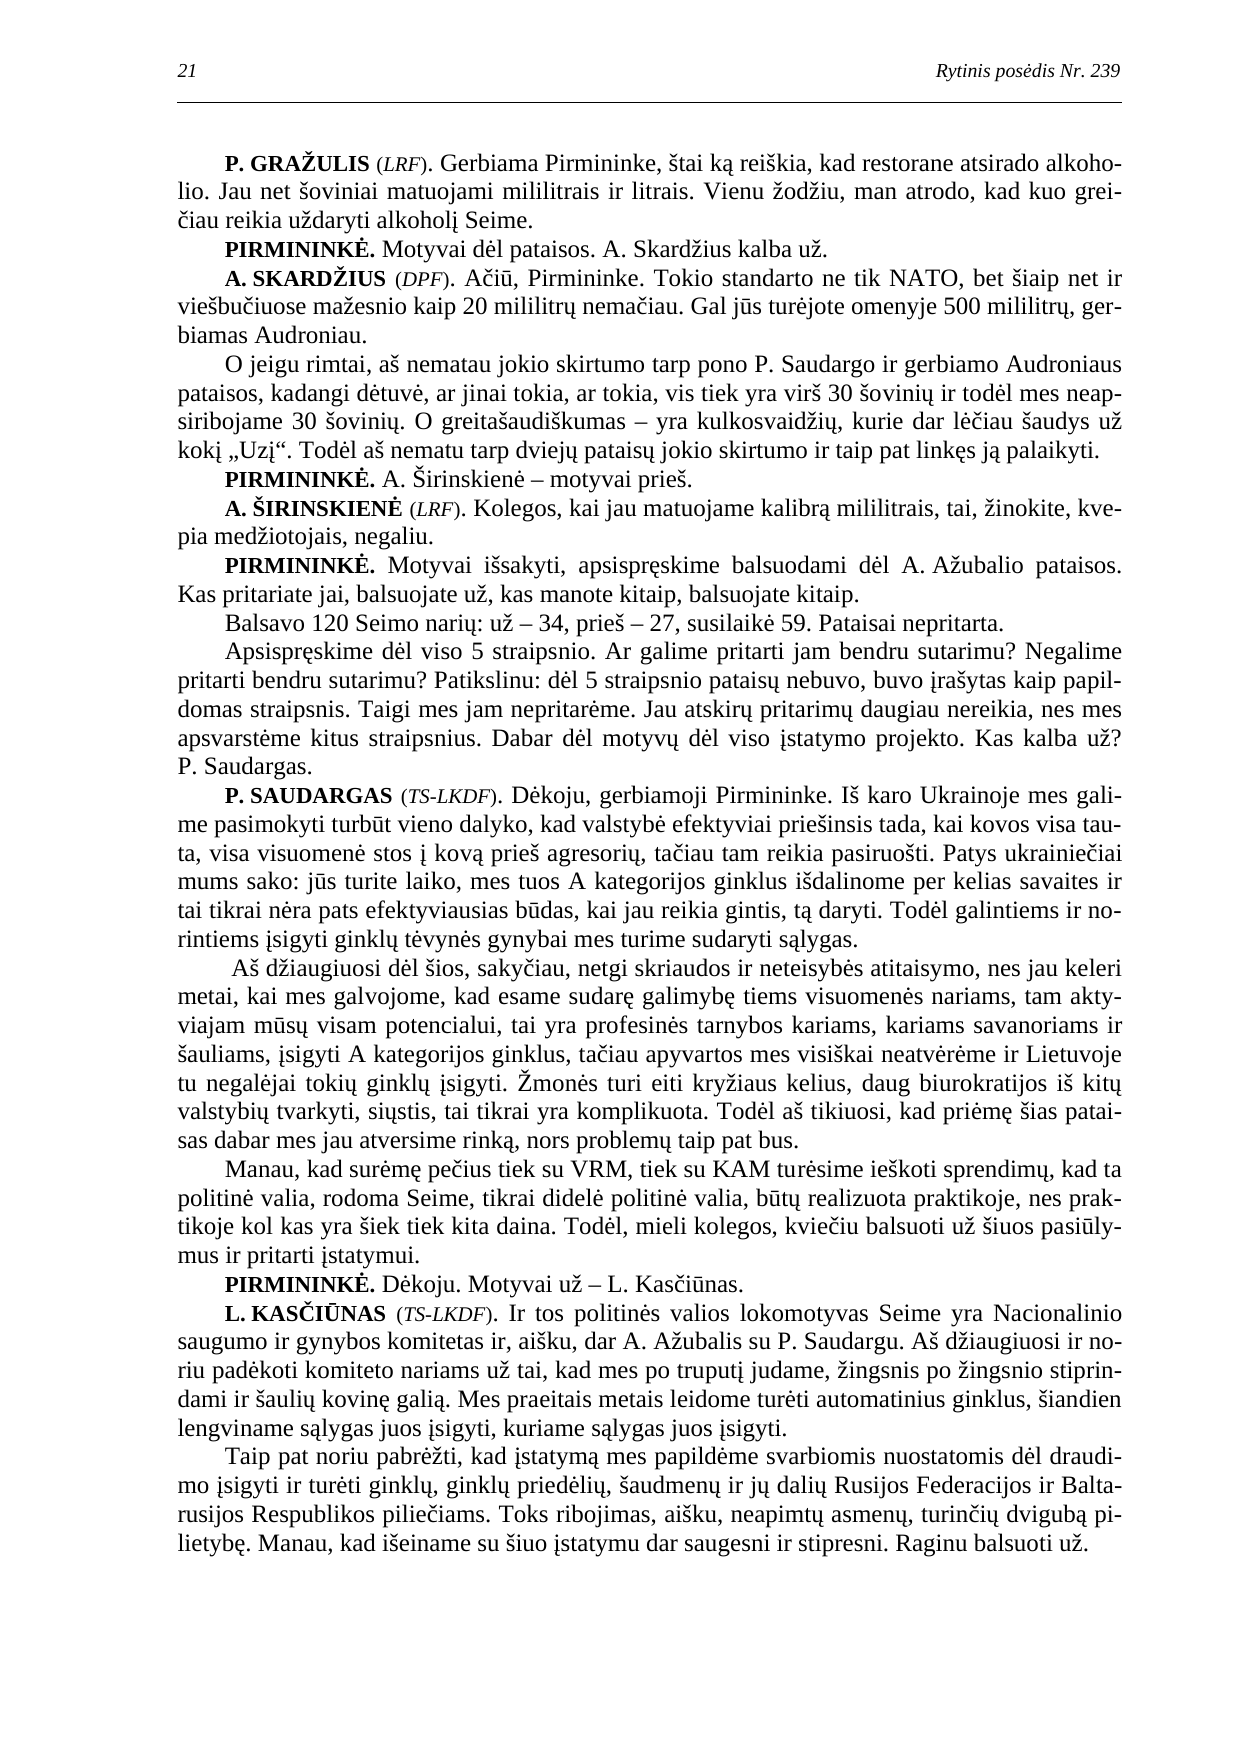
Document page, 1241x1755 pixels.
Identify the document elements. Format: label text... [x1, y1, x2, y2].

text O jei­gu rim­tai, aš ne­ma­tau jo­kio skir­tu­mo tarp po­no P. Sau­dar­go ir ger­bia­mo Aud­ro­niaus pa­tai­sos, ka­dan­gi dė­tu­vė, ar ji­nai to­kia, ar to­kia, vis tiek yra virš 30 šo­vi­nių ir to­dėl mes ne­ap­si­ri­bo­ja­me 30 šo­vi­nių. O grei­ta­šau­diš­ku­mas – yra kul­kos­vai­džių, ku­rie dar lė­čiau šau­dys už ko­kį „Uzį“. To­dėl aš ne­ma­tu tarp dvie­jų pa­tai­sų jo­kio skir­tu­mo ir taip pat lin­kęs ją pa­lai­ky­ti. [177, 349, 1122, 464]
text PIRMININKĖ. Mo­ty­vai dėl pa­tai­sos. A. Skar­džius kal­ba už. [177, 234, 1122, 263]
text Taip pat no­riu pa­brėž­ti, kad įsta­ty­mą mes pa­pil­dė­me svar­bio­mis nuo­sta­to­mis dėl drau­di­mo įsi­gy­ti ir tu­rė­ti gin­klų, gin­klų prie­dė­lių, šaud­me­nų ir jų da­lių Ru­si­jos Fe­de­ra­ci­jos ir Bal­ta­ru­si­jos Res­pub­li­kos pi­lie­čiams. Toks ri­bo­ji­mas, aiš­ku, ne­ap­im­tų as­me­nų, tu­rin­čių dvi­gu­bą pi­lie­ty­bę. Ma­nau, kad iš­ei­na­me su šiuo įsta­ty­mu dar sau­ges­ni ir stip­res­ni. Ra­gi­nu bal­suo­ti už. [177, 1441, 1122, 1556]
text PIRMININKĖ. A. Ši­rins­kie­nė – mo­ty­vai prieš. [177, 464, 1122, 493]
text P. SAUDARGAS (TS-LKDF). Dė­ko­ju, ger­bia­mo­ji Pir­mi­nin­ke. Iš ka­ro Uk­rai­no­je mes ga­li­me pa­si­mo­ky­ti tur­būt vie­no da­ly­ko, kad vals­ty­bė efek­ty­viai prie­šin­sis ta­da, kai ko­vos vi­sa tau­ta, vi­sa vi­suo­me­nė stos į ko­vą prieš ag­re­so­rių, ta­čiau tam rei­kia pa­si­ruoš­ti. Pa­tys uk­rai­nie­čiai mums sa­ko: jūs tu­ri­te lai­ko, mes tuos A ka­te­go­ri­jos gin­klus iš­da­li­no­me per ke­lias sa­vai­tes ir tai tik­rai nė­ra pats efek­ty­viau­sias bū­das, kai jau rei­kia gin­tis, tą da­ry­ti. To­dėl ga­lin­tiems ir no­rin­tiems įsi­gy­ti gin­klų tė­vy­nės gy­ny­bai mes tu­ri­me su­da­ry­ti są­ly­gas. [177, 780, 1122, 953]
text P. GRAŽULIS (LRF). Ger­bia­ma Pir­mi­nin­ke, štai ką reiš­kia, kad res­to­ra­ne at­si­ra­do al­ko­ho­lio. Jau net šo­vi­niai ma­tuo­ja­mi mi­li­lit­rais ir lit­rais. Vie­nu žo­džiu, man at­ro­do, kad kuo grei­čiau rei­kia už­da­ry­ti al­ko­ho­lį Sei­me. [177, 148, 1122, 234]
text L. KASČIŪNAS (TS-LKDF). Ir tos po­li­ti­nės va­lios lo­ko­mo­ty­vas Sei­me yra Na­cio­na­li­nio sau­gu­mo ir gy­ny­bos ko­mi­te­tas ir, aiš­ku, dar A. Ažu­ba­lis su P. Sau­dar­gu. Aš džiau­giuo­si ir no­riu pa­dė­ko­ti ko­mi­te­to na­riams už tai, kad mes po tru­pu­tį ju­da­me, žings­nis po žings­nio stip­rin­da­mi ir šau­lių ko­vi­nę ga­lią. Mes pra­ei­tais me­tais lei­do­me tu­rė­ti au­to­ma­ti­nius gin­klus, šian­dien leng­vi­na­me są­ly­gas juos įsi­gy­ti, ku­ria­me są­ly­gas juos įsi­gy­ti. [177, 1298, 1122, 1441]
text A. SKARDŽIUS (DPF). Ačiū, Pir­mi­nin­ke. To­kio stan­dar­to ne tik NATO, bet šiaip net ir vieš­bu­čiuo­se ma­žes­nio kaip 20 mi­li­lit­rų ne­ma­čiau. Gal jūs tu­rė­jo­te ome­ny­je 500 mi­li­lit­rų, ger­bia­mas Aud­ro­niau. [177, 263, 1122, 349]
text Ma­nau, kad su­rė­mę pe­čius tiek su VRM, tiek su KAM tu­rė­si­me ieš­ko­ti spren­di­mų, kad ta po­li­ti­nė va­lia, ro­do­ma Sei­me, tik­rai di­de­lė po­li­ti­nė va­lia, bū­tų re­a­li­zuo­ta prak­ti­ko­je, nes prak­ti­ko­je kol kas yra šiek tiek ki­ta dai­na. To­dėl, mie­li ko­le­gos, kvie­čiu bal­suo­ti už šiuos pa­siū­ly­mus ir pri­tar­ti įsta­ty­mui. [177, 1154, 1122, 1269]
text Aš džiau­giuo­si dėl šios, sa­ky­čiau, net­gi skriau­dos ir ne­tei­sy­bės ati­tai­sy­mo, nes jau ke­le­ri me­tai, kai mes gal­vo­jo­me, kad esa­me su­da­rę ga­li­my­bę tiems vi­suo­me­nės na­riams, tam ak­ty­via­jam mū­sų vi­sam po­ten­cia­lui, tai yra pro­fe­si­nės ta­rny­bos ka­riams, ka­riams sa­va­no­riams ir šau­liams, įsi­gy­ti A ka­te­go­ri­jos gin­klus, ta­čiau apy­var­tos mes vi­siš­kai ne­at­vė­rė­me ir Lie­tu­vo­je tu ne­ga­lė­jai to­kių gin­klų įsi­gy­ti. Žmo­nės tu­ri ei­ti kry­žiaus ke­lius, daug biu­ro­kratijos iš ki­tų vals­ty­bių tvar­ky­ti, siųs­tis, tai tik­rai yra kom­pli­kuo­ta. To­dėl aš ti­kiuo­si, kad pri­ėmę šias pa­tai­sas da­bar mes jau at­ver­si­me rin­ką, nors pro­ble­mų taip pat bus. [177, 953, 1122, 1154]
text PIRMININKĖ. Mo­ty­vai iš­sa­ky­ti, ap­si­spręs­ki­me bal­suo­da­mi dėl A. Ažu­ba­lio pa­tai­sos. Kas pri­ta­ria­te jai, bal­suo­ja­te už, kas ma­no­te ki­taip, bal­suo­ja­te ki­taip. [177, 550, 1122, 608]
text Bal­sa­vo 120 Sei­mo na­rių: už – 34, prieš – 27, su­si­lai­kė 59. Pa­tai­sai ne­pri­tar­ta. [177, 608, 1122, 636]
text PIRMININKĖ. Dė­ko­ju. Mo­ty­vai už – L. Kas­čiū­nas. [177, 1269, 1122, 1298]
text Ap­si­spręs­ki­me dėl vi­so 5 straips­nio. Ar ga­li­me pri­tar­ti jam ben­dru su­ta­ri­mu? Ne­ga­li­me pri­tar­ti ben­dru su­ta­ri­mu? Pa­tiks­li­nu: dėl 5 straips­nio pa­tai­sų ne­bu­vo, bu­vo įra­šy­tas kaip pa­pil­do­mas straips­nis. Tai­gi mes jam ne­pri­ta­rė­me. Jau at­ski­rų pri­ta­ri­mų dau­giau ne­rei­kia, nes mes ap­svars­tė­me ki­tus straips­nius. Da­bar dėl mo­ty­vų dėl vi­so įsta­ty­mo pro­jek­to. Kas kal­ba už? P. Sau­dar­gas. [177, 636, 1122, 780]
text A. ŠIRINSKIENĖ (LRF). Ko­le­gos, kai jau ma­tuo­ja­me ka­lib­rą mi­li­lit­rais, tai, ži­no­ki­te, kve­pia me­džio­to­jais, ne­ga­liu. [177, 493, 1122, 550]
